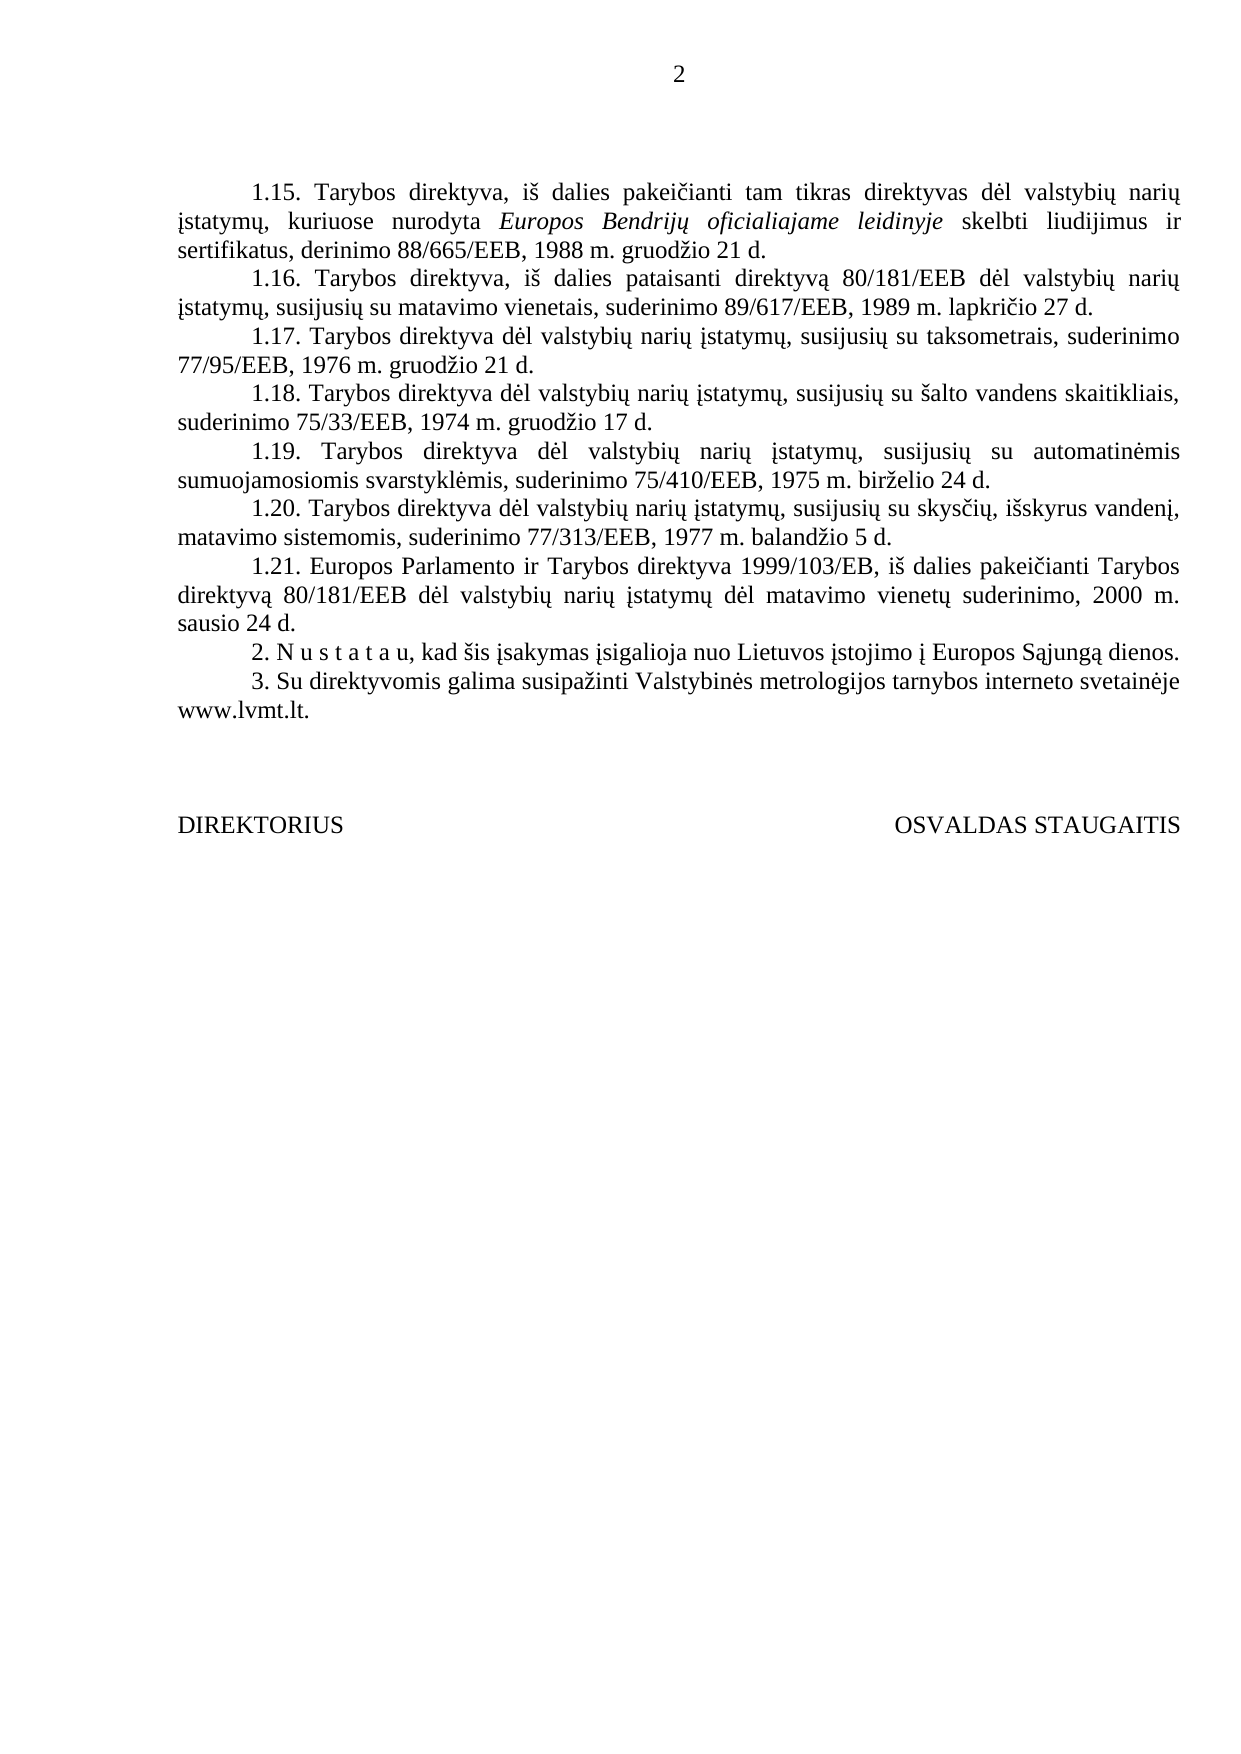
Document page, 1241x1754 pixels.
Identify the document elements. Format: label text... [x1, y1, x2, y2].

text 1.19. Tarybos direktyva dėl valstybių narių įstatymų, susijusių su automatinėmis sumuojamosiomis svarstyklėmis, suderinimo 75/410/EEB, 1975 m. birželio 24 d. [177, 436, 1181, 493]
text 3. Su direktyvomis galima susipažinti Valstybinės metrologijos tarnybos interneto svetainėje www.lvmt.lt. [177, 666, 1181, 723]
text 1.21. Europos Parlamento ir Tarybos direktyva 1999/103/EB, iš dalies pakeičianti Tarybos direktyvą 80/181/EEB dėl valstybių narių įstatymų dėl matavimo vienetų suderinimo, 2000 m. sausio 24 d. [177, 551, 1181, 637]
text 1.16. Tarybos direktyva, iš dalies pataisanti direktyvą 80/181/EEB dėl valstybių narių įstatymų, susijusių su matavimo vienetais, suderinimo 89/617/EEB, 1989 m. lapkričio 27 d. [177, 263, 1181, 321]
text 1.17. Tarybos direktyva dėl valstybių narių įstatymų, susijusių su taksometrais, suderinimo 77/95/EEB, 1976 m. gruodžio 21 d. [177, 321, 1181, 378]
text 2. Nustatau, kad šis įsakymas įsigalioja nuo Lietuvos įstojimo į Europos Sąjungą dienos. [177, 637, 1181, 666]
text DIREKTORIUS OSVALDAS STAUGAITIS [177, 810, 1181, 838]
text 1.18. Tarybos direktyva dėl valstybių narių įstatymų, susijusių su šalto vandens skaitikliais, suderinimo 75/33/EEB, 1974 m. gruodžio 17 d. [177, 378, 1181, 436]
text 1.20. Tarybos direktyva dėl valstybių narių įstatymų, susijusių su skysčių, išskyrus vandenį, matavimo sistemomis, suderinimo 77/313/EEB, 1977 m. balandžio 5 d. [177, 493, 1181, 551]
text 1.15. Tarybos direktyva, iš dalies pakeičianti tam tikras direktyvas dėl valstybių narių įstatymų, kuriuose nurodyta Europos Bendrijų oficialiajame leidinyje skelbti liudijimus ir sertifikatus, derinimo 88/665/EEB, 1988 m. gruodžio 21 d. [177, 177, 1181, 263]
